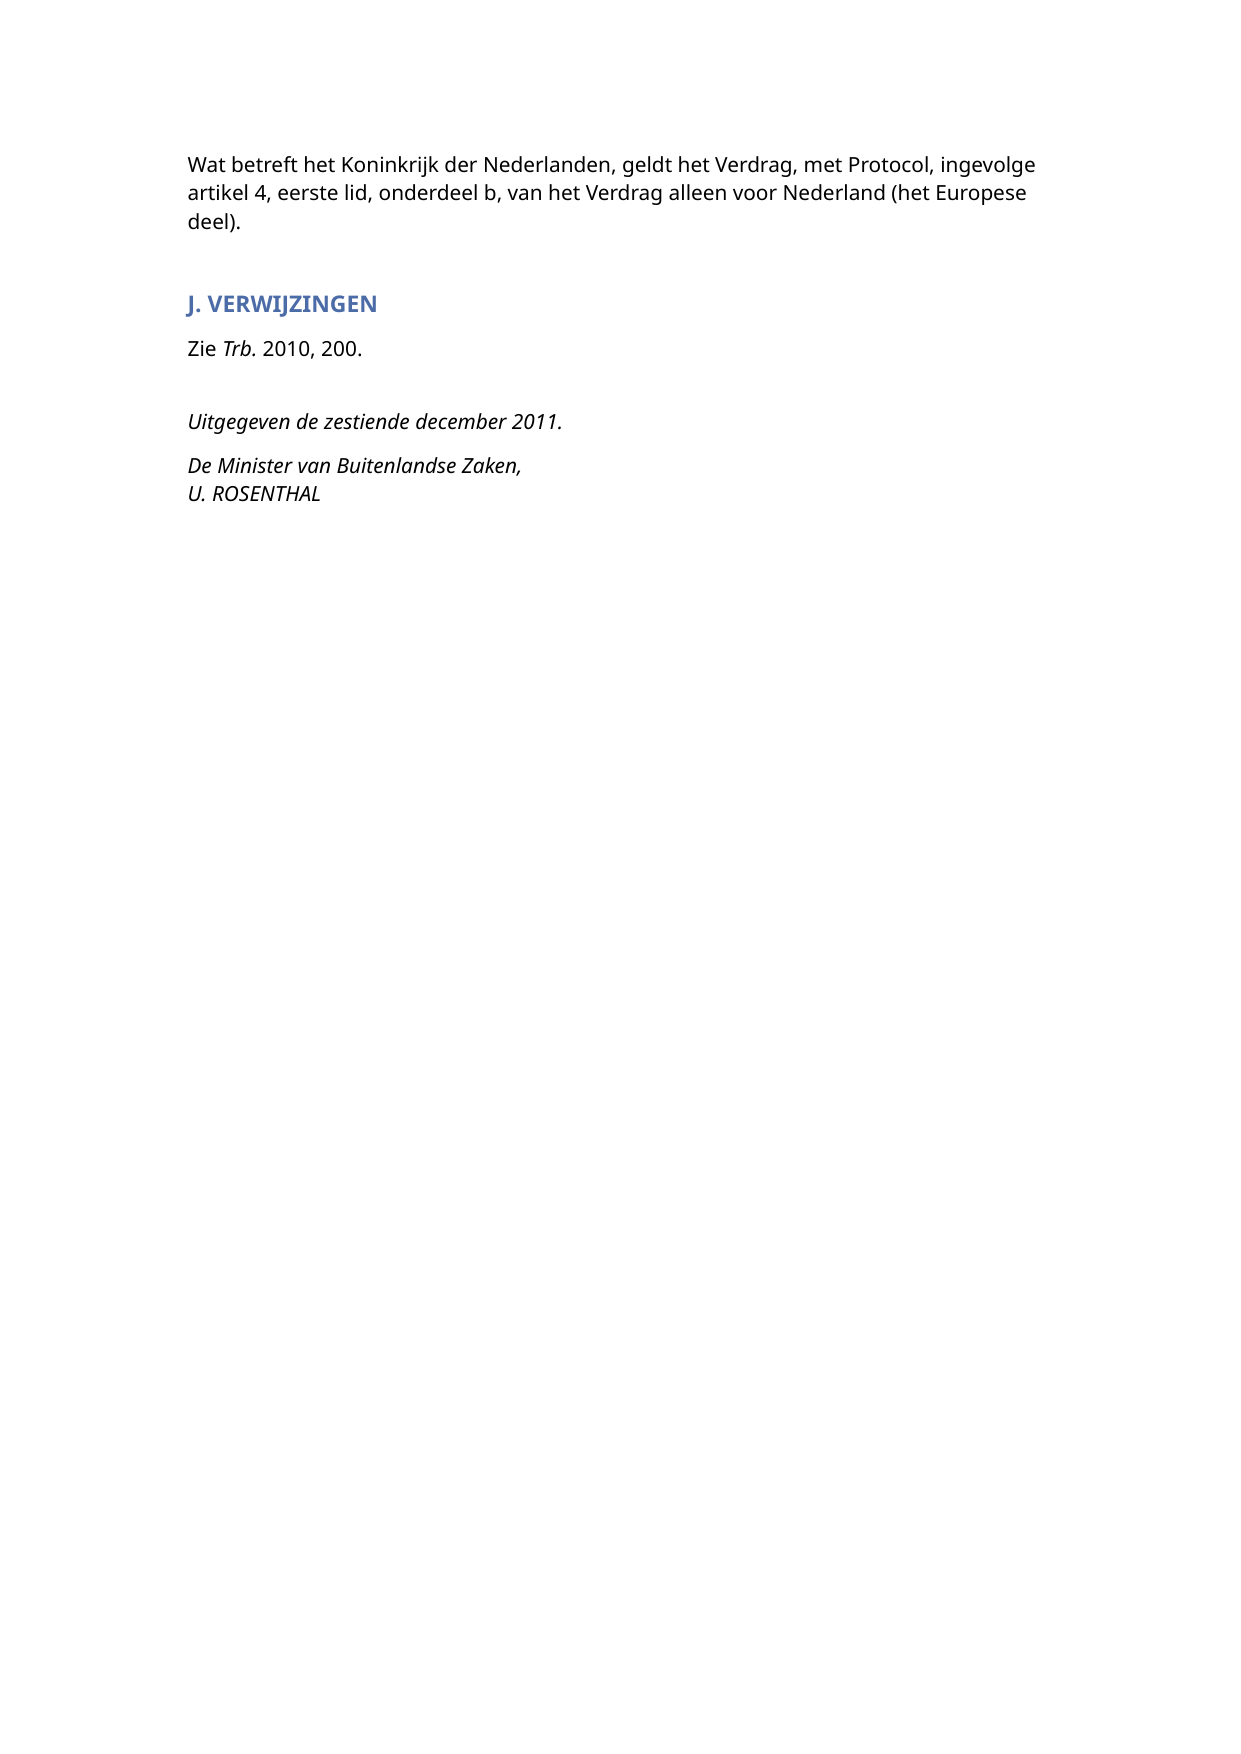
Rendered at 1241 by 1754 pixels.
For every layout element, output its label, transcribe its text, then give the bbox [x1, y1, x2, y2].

subtitle J. VERWIJZINGEN [187, 288, 1053, 319]
text U. ROSENTHAL [187, 479, 1053, 508]
text De Minister van Buitenlandse Zaken, [187, 451, 1053, 479]
text Wat betreft het Koninkrijk der Nederlanden, geldt het Verdrag, met Protocol, ingevolge artikel 4, eerste lid, onderdeel b, van het Verdrag alleen voor Nederland (het Europese deel). [187, 150, 1053, 235]
text Zie Trb. 2010, 200. [187, 334, 1053, 362]
text Uitgegeven de zestiende december 2011. [187, 407, 1053, 436]
